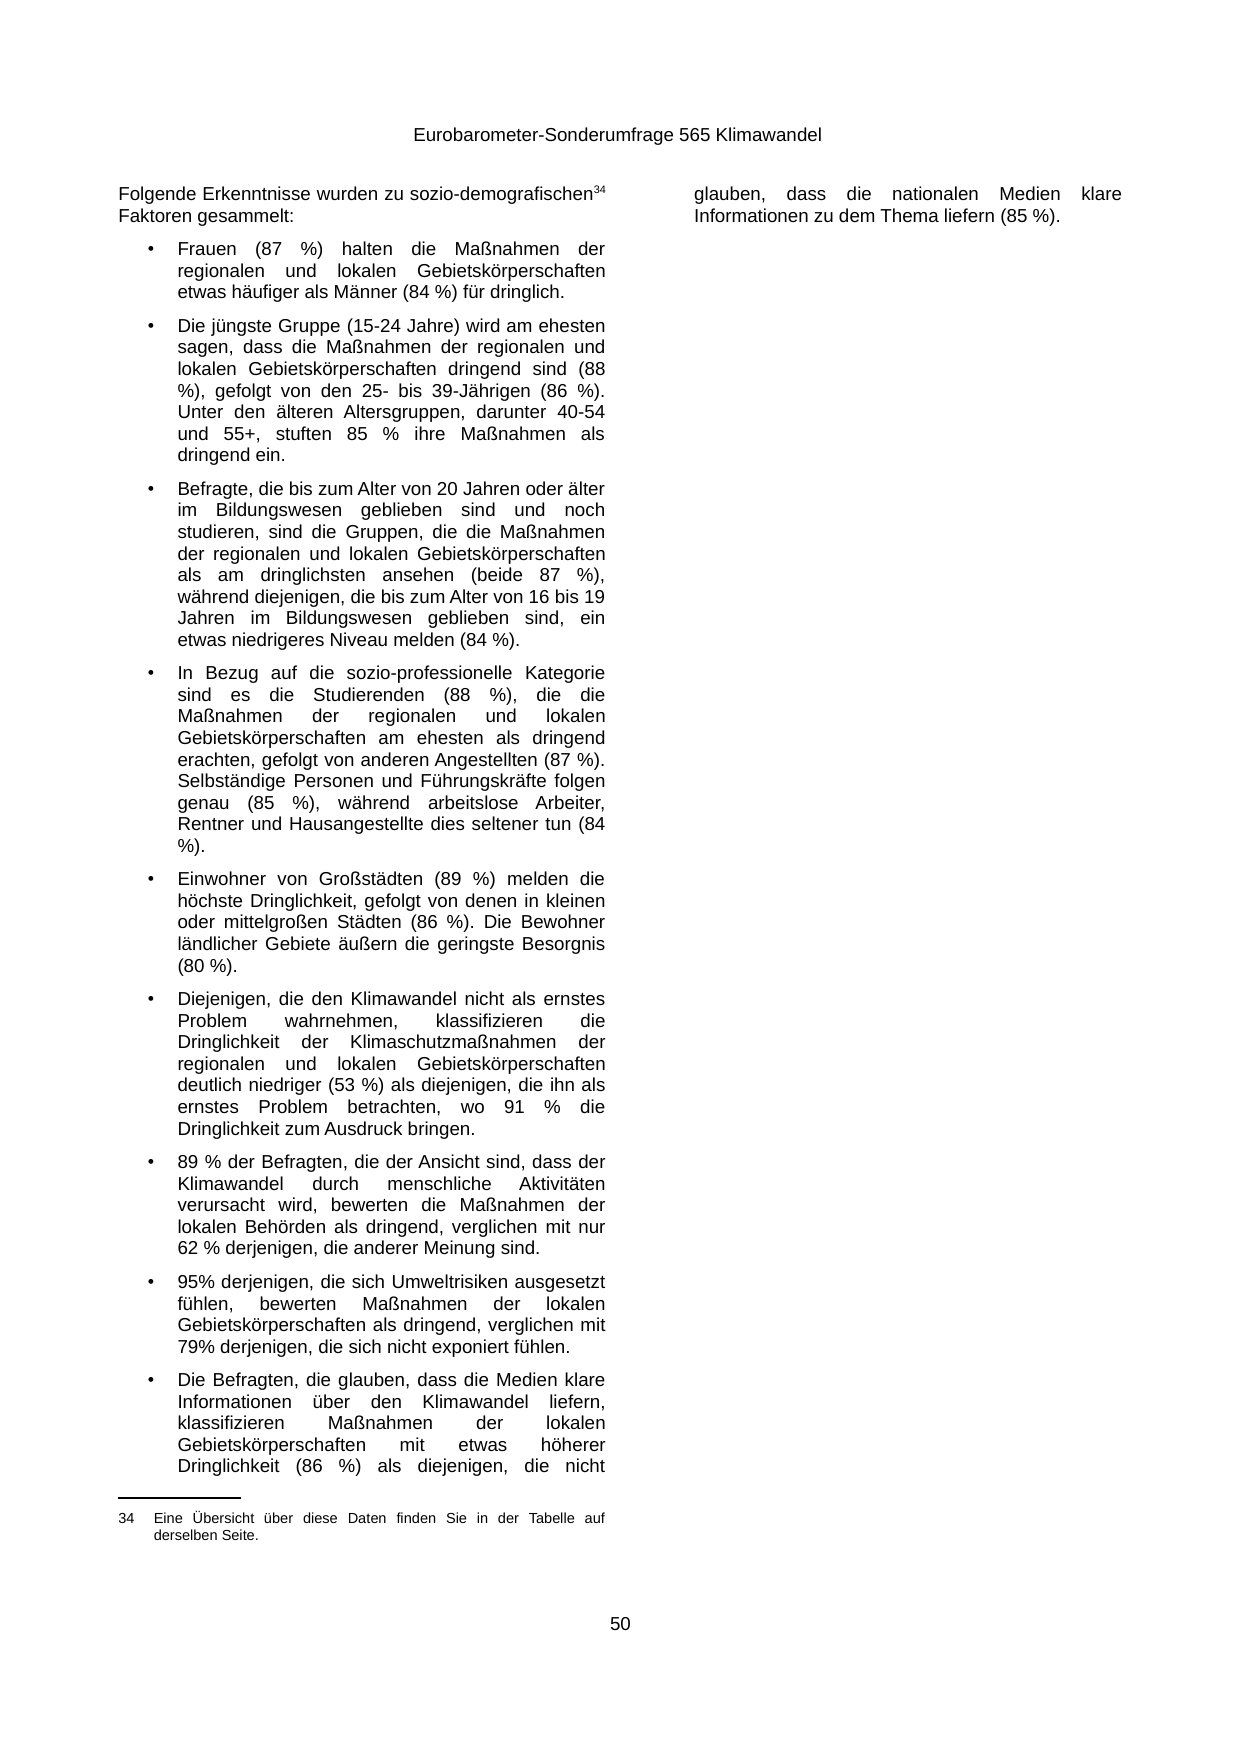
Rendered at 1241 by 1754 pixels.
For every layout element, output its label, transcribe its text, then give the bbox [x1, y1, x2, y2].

list Einwohner von Großstädten (89 %) melden die höchste Dringlichkeit, gefolgt von denen in kleinen oder mittelgroßen Städten (86 %). Die Bewohner ländlicher Gebiete äußern die geringste Besorgnis (80 %). [148, 868, 605, 976]
list 89 % der Befragten, die der Ansicht sind, dass der Klimawandel durch menschliche Aktivitäten verursacht wird, bewerten die Maßnahmen der lokalen Behörden als dringend, verglichen mit nur 62 % derjenigen, die anderer Meinung sind. [148, 1151, 605, 1259]
list Diejenigen, die den Klimawandel nicht als ernstes Problem wahrnehmen, klassifizieren die Dringlichkeit der Klimaschutzmaßnahmen der regionalen und lokalen Gebietskörperschaften deutlich niedriger (53 %) als diejenigen, die ihn als ernstes Problem betrachten, wo 91 % die Dringlichkeit zum Ausdruck bringen. [148, 988, 605, 1139]
list Befragte, die bis zum Alter von 20 Jahren oder älter im Bildungswesen geblieben sind und noch studieren, sind die Gruppen, die die Maßnahmen der regionalen und lokalen Gebietskörperschaften als am dringlichsten ansehen (beide 87 %), während diejenigen, die bis zum Alter von 16 bis 19 Jahren im Bildungswesen geblieben sind, ein etwas niedrigeres Niveau melden (84 %). [148, 478, 605, 650]
list 95% derjenigen, die sich Umweltrisiken ausgesetzt fühlen, bewerten Maßnahmen der lokalen Gebietskörperschaften als dringend, verglichen mit 79% derjenigen, die sich nicht exponiert fühlen. [148, 1271, 605, 1357]
list glauben, dass die nationalen Medien klare Informationen zu dem Thema liefern (85 %). [664, 183, 1122, 226]
list Frauen (87 %) halten die Maßnahmen der regionalen und lokalen Gebietskörperschaften etwas häufiger als Männer (84 %) für dringlich. [148, 238, 605, 303]
text Eine Übersicht über diese Daten finden Sie in der Tabelle auf derselben Seite. [118, 1510, 605, 1543]
list In Bezug auf die sozio-professionelle Kategorie sind es die Studierenden (88 %), die die Maßnahmen der regionalen und lokalen Gebietskörperschaften am ehesten als dringend erachten, gefolgt von anderen Angestellten (87 %). Selbständige Personen und Führungskräfte folgen genau (85 %), während arbeitslose Arbeiter, Rentner und Hausangestellte dies seltener tun (84 %). [148, 662, 605, 856]
list Die Befragten, die glauben, dass die Medien klare Informationen über den Klimawandel liefern, klassifizieren Maßnahmen der lokalen Gebietskörperschaften mit etwas höherer Dringlichkeit (86 %) als diejenigen, die nicht [148, 1369, 605, 1477]
text Folgende Erkenntnisse wurden zu sozio-demografischen Faktoren gesammelt: [118, 183, 605, 226]
list Die jüngste Gruppe (15-24 Jahre) wird am ehesten sagen, dass die Maßnahmen der regionalen und lokalen Gebietskörperschaften dringend sind (88 %), gefolgt von den 25- bis 39-Jährigen (86 %). Unter den älteren Altersgruppen, darunter 40-54 und 55+, stuften 85 % ihre Maßnahmen als dringend ein. [148, 315, 605, 466]
